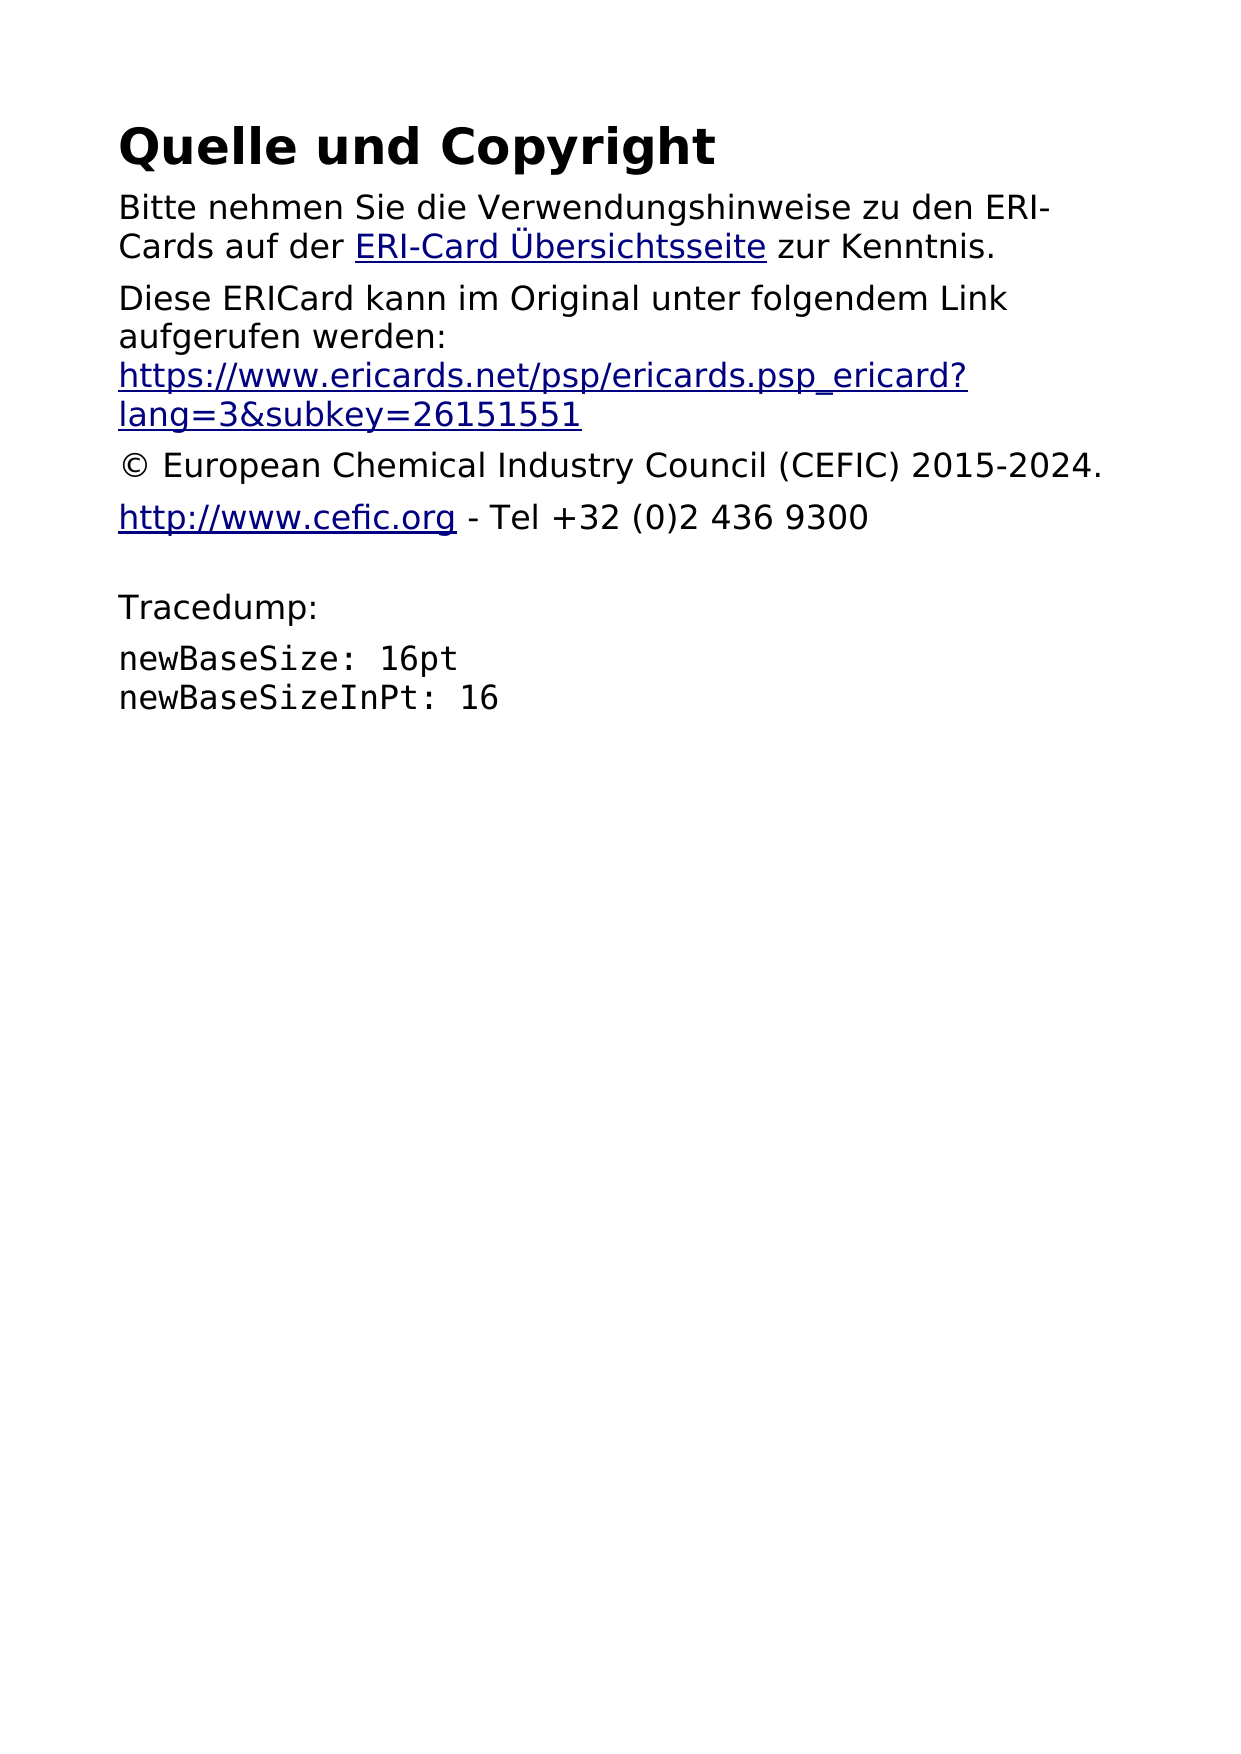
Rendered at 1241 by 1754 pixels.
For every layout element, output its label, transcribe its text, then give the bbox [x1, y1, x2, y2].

text Diese ERICard kann im Original unter folgendem Link aufgerufen werden: https://www.ericards.net/psp/ericards.psp_ericard?lang=3&subkey=26151551 [118, 279, 1122, 434]
text Tracedump: [118, 550, 1122, 627]
text http://www.cefic.org - Tel +32 (0)2 436 9300 [118, 498, 1122, 537]
text newBaseSize: 16pt newBaseSizeInPt: 16 [118, 640, 1122, 718]
text Bitte nehmen Sie die Verwendungshinweise zu den ERI-Cards auf der ERI-Card Übersichtsseite zur Kenntnis. [118, 189, 1122, 267]
text © European Chemical Industry Council (CEFIC) 2015-2024. [118, 447, 1122, 486]
subtitle Quelle und Copyright [118, 118, 1122, 176]
